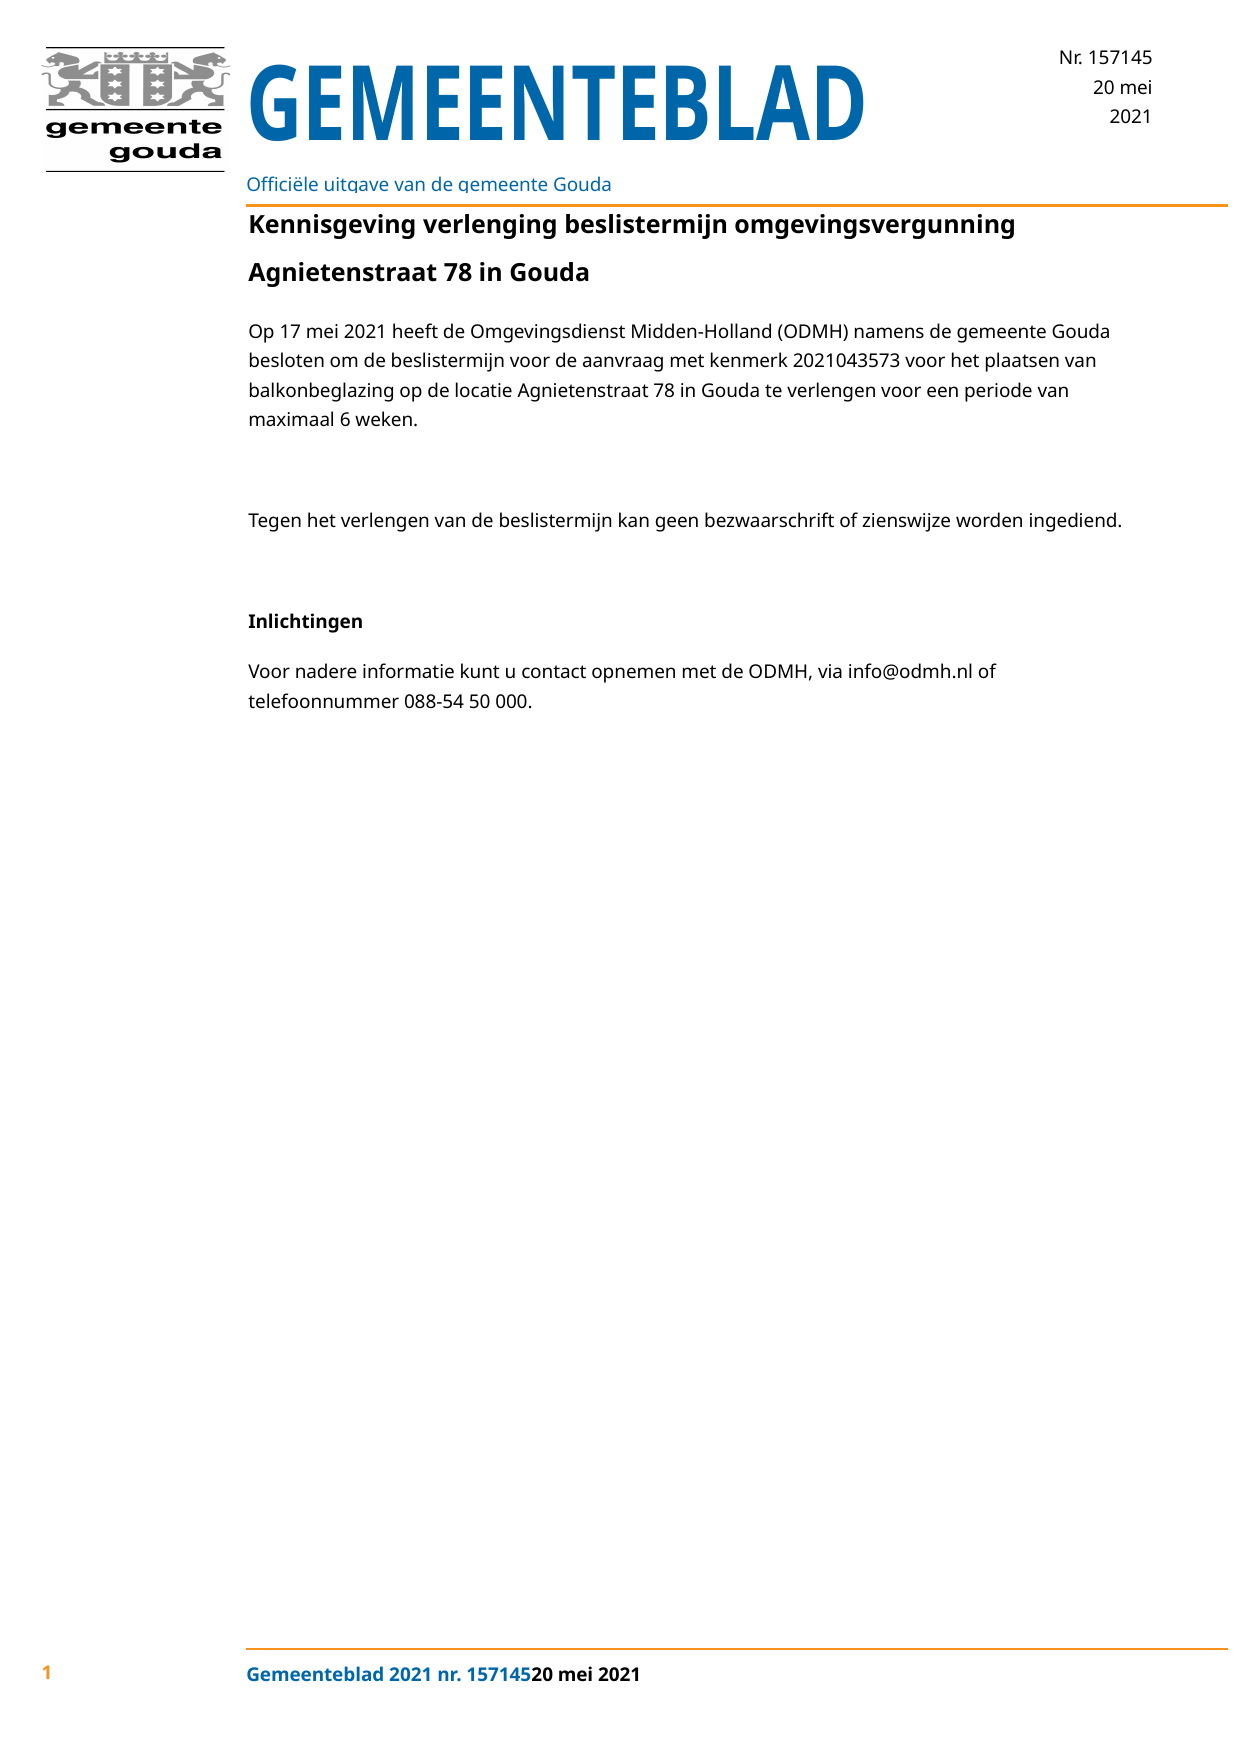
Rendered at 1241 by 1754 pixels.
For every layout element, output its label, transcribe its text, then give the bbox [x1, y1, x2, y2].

text Tegen het verlengen van de beslistermijn kan geen bezwaarschrift of zienswijze worden ingediend. [248, 507, 1152, 533]
picture [41, 47, 231, 172]
text Op 17 mei 2021 heeft de Omgevingsdienst Midden-Holland (ODMH) namens de gemeente Gouda besloten om de beslistermijn voor de aanvraag met kenmerk 2021043573 voor het plaatsen van balkonbeglazing op de locatie Agnietenstraat 78 in Gouda te verlengen voor een periode van maximaal 6 weken. [248, 318, 1152, 432]
text Voor nadere informatie kunt u contact opnemen met de ODMH, via info@odmh.nl of telefoonnummer 088-54 50 000. [248, 659, 1152, 714]
text Kennisgeving verlenging beslistermijn omgevingsvergunning Agnietenstraat 78 in Gouda [248, 207, 1152, 288]
text Inlichtingen [248, 608, 1152, 634]
